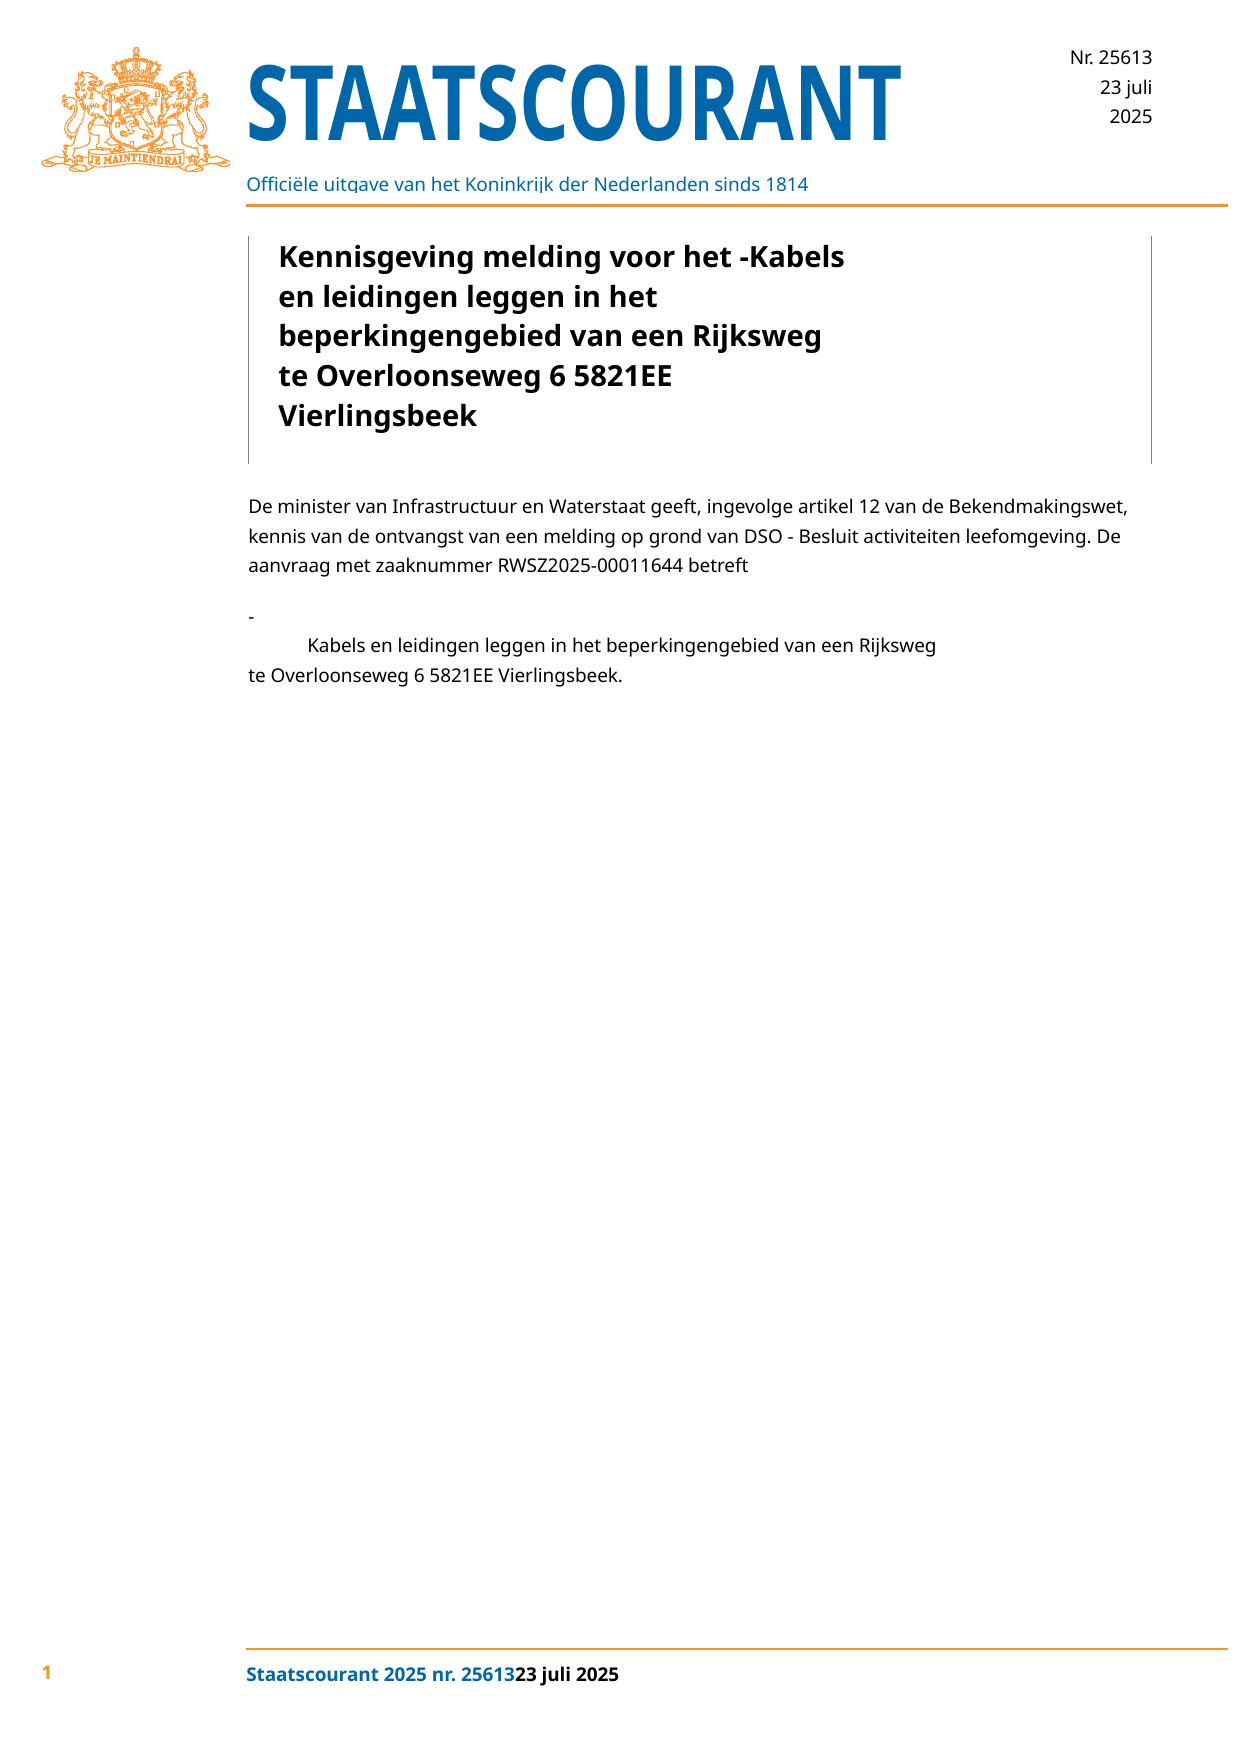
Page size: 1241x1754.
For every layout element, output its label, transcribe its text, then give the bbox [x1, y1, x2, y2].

table_header [850, 236, 912, 413]
text te Overloonseweg 6 5821EE Vierlingsbeek. [248, 662, 1152, 688]
table_header [850, 414, 1151, 464]
list Kabels en leidingen leggen in het beperkingengebied van een Rijksweg [248, 632, 1152, 658]
picture [912, 236, 1090, 414]
text De minister van Infrastructuur en Waterstaat geeft, ingevolge artikel 12 van de Bekendmakingswet, kennis van de ontvangst van een melding op grond van DSO - Besluit activiteiten leefomgeving. De aanvraag met zaaknummer RWSZ2025-00011644 betreft [248, 493, 1152, 578]
table_header Kennisgeving melding voor het -Kabels en leidingen leggen in het beperkingengebied van een Rijksweg te Overloonseweg 6 5821EE Vierlingsbeek [249, 236, 850, 464]
table_header [1090, 236, 1151, 413]
picture [41, 47, 231, 172]
